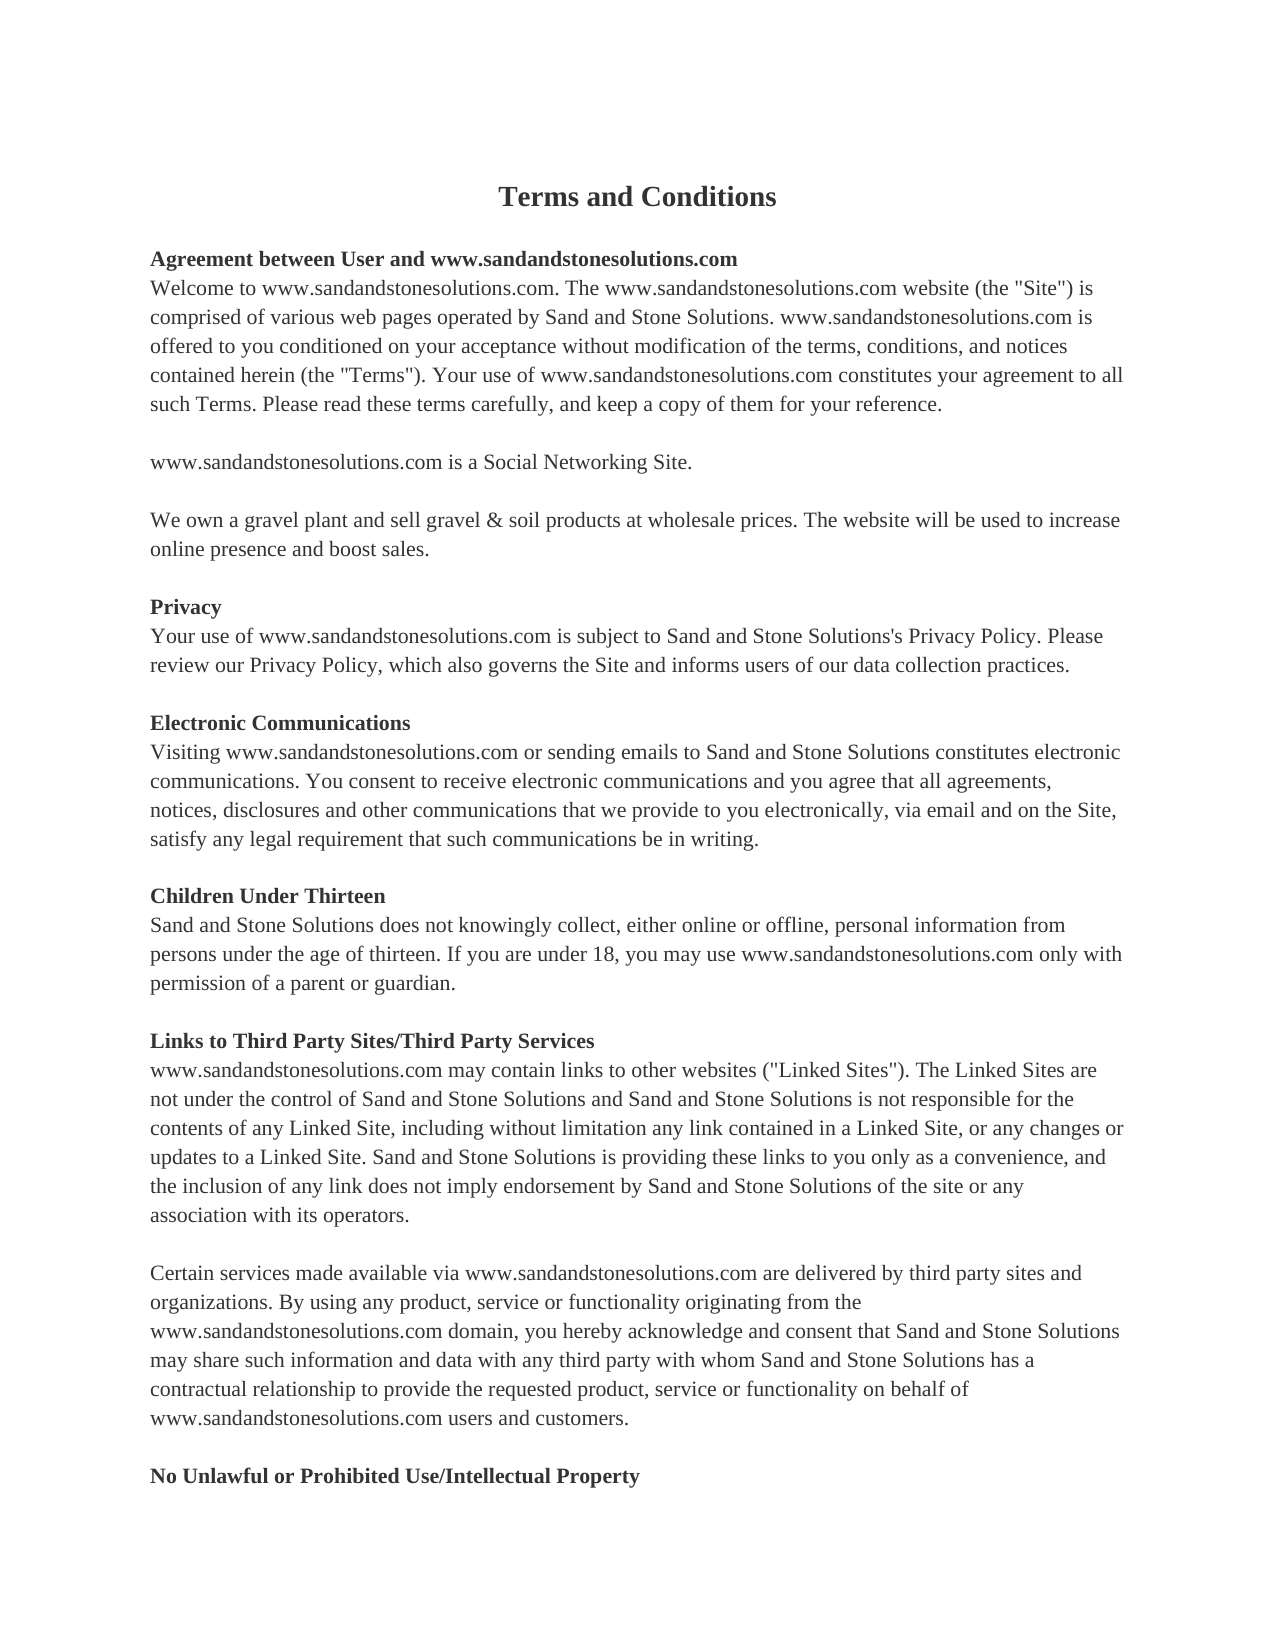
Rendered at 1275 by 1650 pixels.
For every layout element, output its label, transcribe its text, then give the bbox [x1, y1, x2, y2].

text www.sandandstonesolutions.com may contain links to other websites ("Linked Sites"). The Linked Sites are not under the control of Sand and Stone Solutions and Sand and Stone Solutions is not responsible for the contents of any Linked Site, including without limitation any link contained in a Linked Site, or any changes or updates to a Linked Site. Sand and Stone Solutions is providing these links to you only as a convenience, and the inclusion of any link does not imply endorsement by Sand and Stone Solutions of the site or any association with its operators. [150, 1057, 1125, 1227]
text No Unlawful or Prohibited Use/Intellectual Property [150, 1463, 1125, 1488]
text Welcome to www.sandandstonesolutions.com. The www.sandandstonesolutions.com website (the "Site") is comprised of various web pages operated by Sand and Stone Solutions. www.sandandstonesolutions.com is offered to you conditioned on your acceptance without modification of the terms, conditions, and notices contained herein (the "Terms"). Your use of www.sandandstonesolutions.com constitutes your agreement to all such Terms. Please read these terms carefully, and keep a copy of them for your reference. [150, 275, 1125, 416]
text Certain services made available via www.sandandstonesolutions.com are delivered by third party sites and organizations. By using any product, service or functionality originating from the www.sandandstonesolutions.com domain, you hereby acknowledge and consent that Sand and Stone Solutions may share such information and data with any third party with whom Sand and Stone Solutions has a contractual relationship to provide the requested product, service or functionality on behalf of www.sandandstonesolutions.com users and customers. [150, 1260, 1125, 1430]
text We own a gravel plant and sell gravel & soil products at wholesale prices. The website will be used to increase online presence and boost sales. [150, 507, 1125, 561]
text Links to Third Party Sites/Third Party Services [150, 1028, 1125, 1053]
text Visiting www.sandandstonesolutions.com or sending emails to Sand and Stone Solutions constitutes electronic communications. You consent to receive electronic communications and you agree that all agreements, notices, disclosures and other communications that we provide to you electronically, via email and on the Site, satisfy any legal requirement that such communications be in writing. [150, 739, 1125, 851]
text www.sandandstonesolutions.com is a Social Networking Site. [150, 449, 1125, 474]
text Agreement between User and www.sandandstonesolutions.com [150, 246, 1125, 272]
text Terms and Conditions [150, 179, 1125, 212]
text Privacy [150, 594, 1125, 619]
text Sand and Stone Solutions does not knowingly collect, either online or offline, personal information from persons under the age of thirteen. If you are under 18, you may use www.sandandstonesolutions.com only with permission of a parent or guardian. [150, 912, 1125, 996]
text Your use of www.sandandstonesolutions.com is subject to Sand and Stone Solutions's Privacy Policy. Please review our Privacy Policy, which also governs the Site and informs users of our data collection practices. [150, 623, 1125, 677]
text Children Under Thirteen [150, 883, 1125, 909]
text Electronic Communications [150, 710, 1125, 735]
